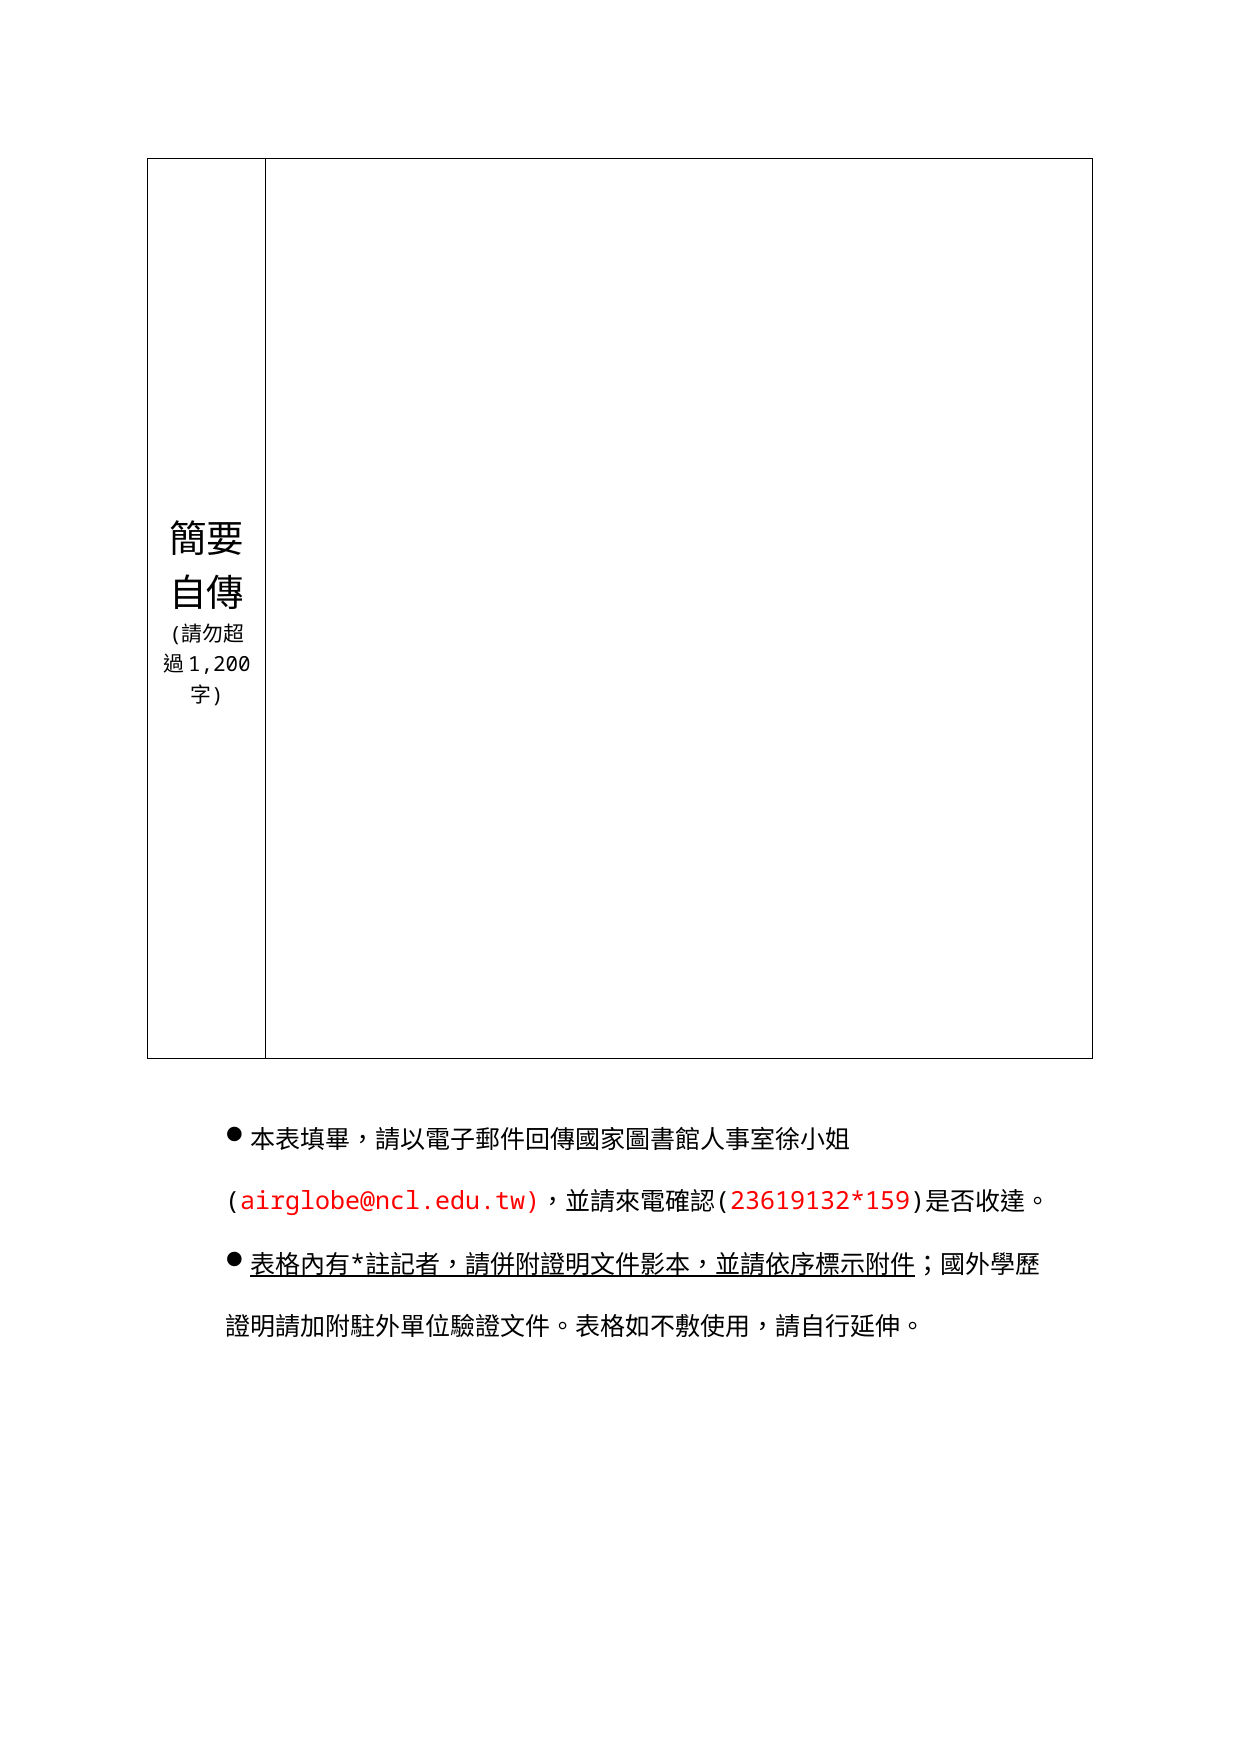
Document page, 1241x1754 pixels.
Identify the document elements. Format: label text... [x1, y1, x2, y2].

list 表格內有*註記者，請併附證明文件影本，並請依序標示附件；國外學歷證明請加附駐外單位驗證文件。表格如不敷使用，請自行延伸。 [225, 1221, 1053, 1346]
list 本表填畢，請以電子郵件回傳國家圖書館人事室徐小姐(airglobe@ncl.edu.tw)，並請來電確認(23619132*159)是否收達。 [225, 1096, 1053, 1221]
table_cell 簡要自傳 (請勿超過1,200字) [148, 159, 265, 1058]
table_cell [266, 159, 1092, 1058]
